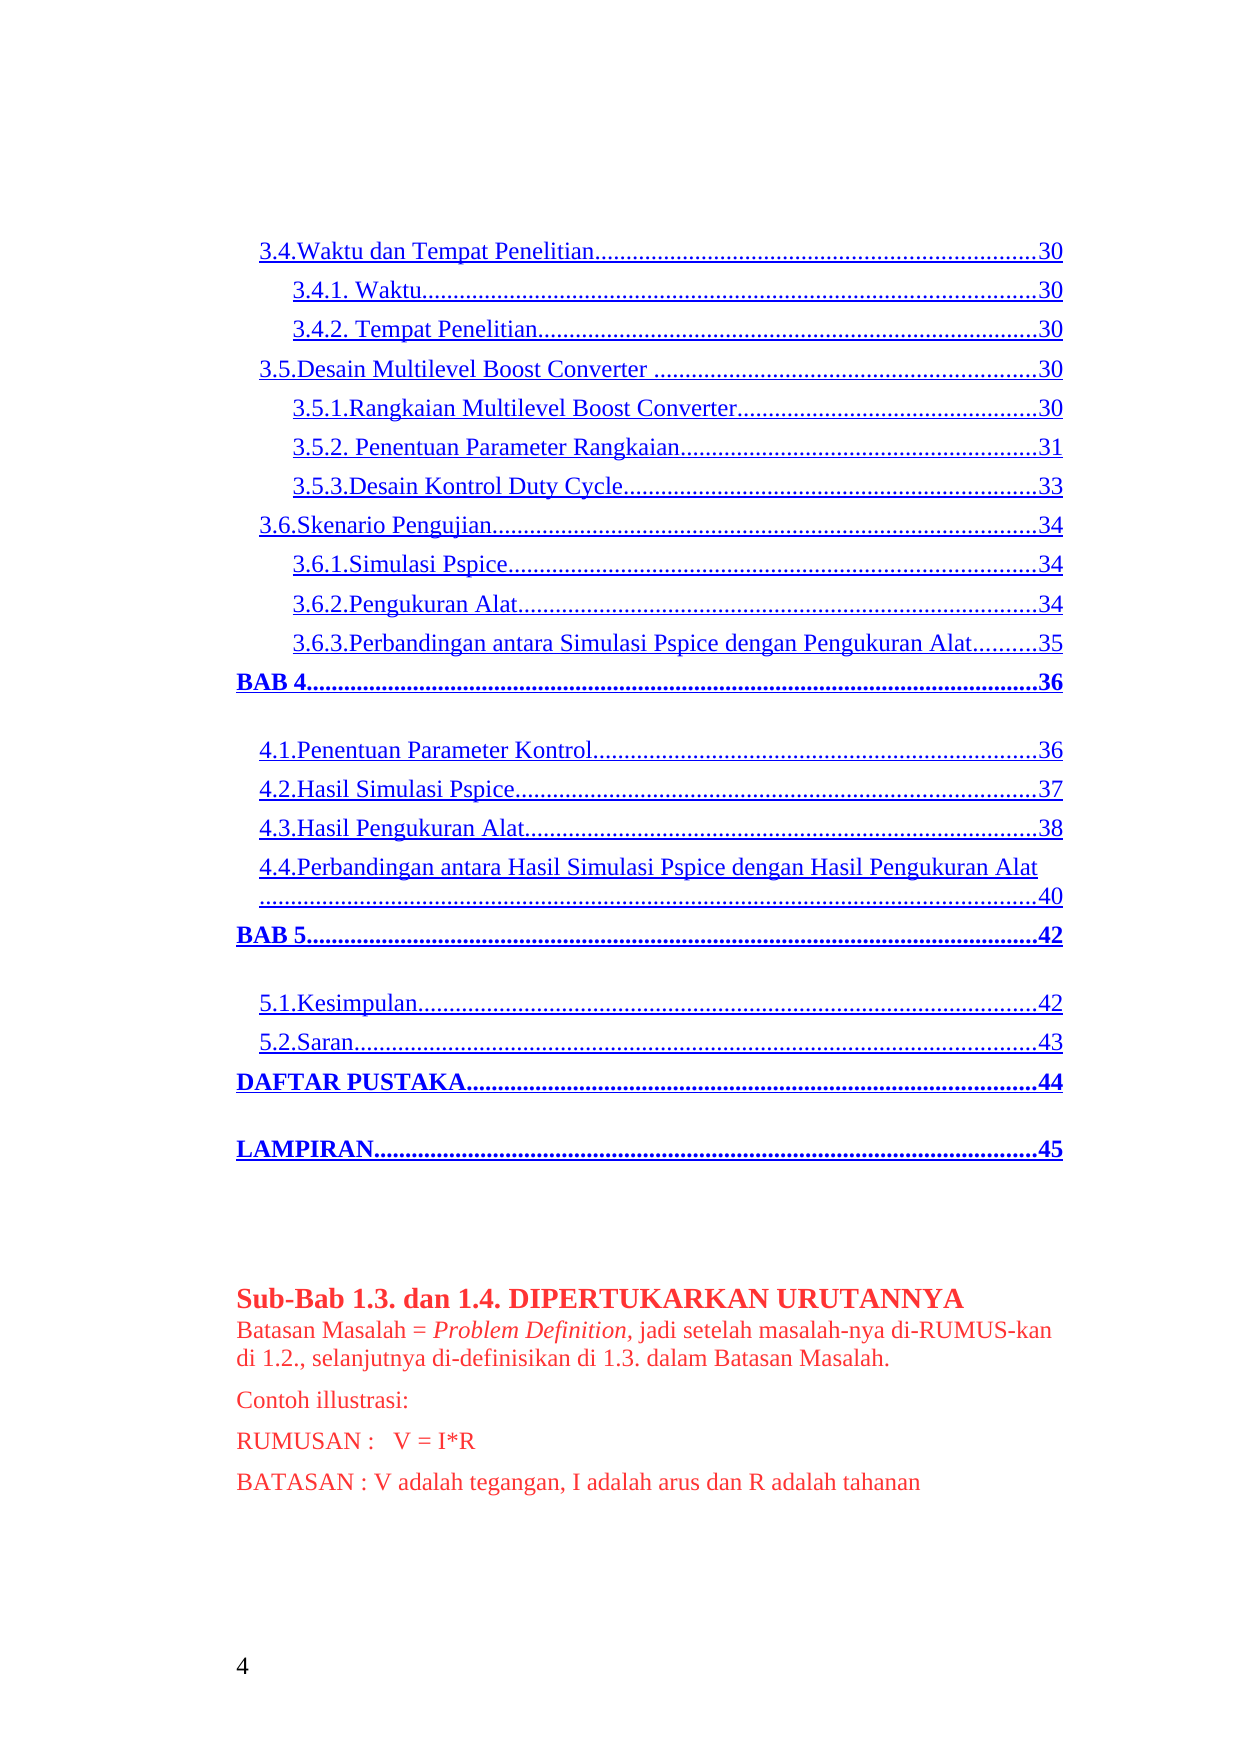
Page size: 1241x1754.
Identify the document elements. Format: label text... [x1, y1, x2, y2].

text 3.6.1.Simulasi Pspice 34 [292, 549, 1063, 574]
text 3.6.3.Perbandingan antara Simulasi Pspice dengan Pengukuran Alat 35 [292, 628, 1063, 653]
text DAFTAR PUSTAKA 44 [236, 1067, 1063, 1092]
text Contoh illustrasi: [236, 1385, 1063, 1413]
text 3.4.1. Waktu 30 [292, 275, 1063, 300]
text LAMPIRAN 45 [236, 1134, 1063, 1159]
text BAB 5 42 [236, 920, 1063, 945]
text 5.2.Saran 43 [259, 1027, 1063, 1052]
text 4.2.Hasil Simulasi Pspice 37 [259, 774, 1063, 799]
text 5.1.Kesimpulan 42 [259, 988, 1063, 1013]
text 3.6.2.Pengukuran Alat 34 [292, 589, 1063, 614]
text 3.5.3.Desain Kontrol Duty Cycle 33 [292, 471, 1063, 496]
text 3.6.Skenario Pengujian 34 [259, 510, 1063, 535]
text 4.3.Hasil Pengukuran Alat 38 [259, 813, 1063, 838]
text RUMUSAN : V = I*R [236, 1426, 1063, 1455]
text 3.4.2. Tempat Penelitian 30 [292, 314, 1063, 339]
text BATASAN : V adalah tegangan, I adalah arus dan R adalah tahanan [236, 1467, 1063, 1496]
text 3.5.1.Rangkaian Multilevel Boost Converter 30 [292, 393, 1063, 418]
text 4.4.Perbandingan antara Hasil Simulasi Pspice dengan Hasil Pengukuran Alat 40 [259, 852, 1063, 906]
text Batasan Masalah = Problem Definition, jadi setelah masalah-nya di-RUMUS-kan di 1.2., selanjutnya di-definisikan di 1.3. dalam Batasan Masalah. [236, 1315, 1063, 1372]
subtitle Sub-Bab 1.3. dan 1.4. DIPERTUKARKAN URUTANNYA [236, 1281, 1063, 1315]
text 3.5.Desain Multilevel Boost Converter 30 [259, 354, 1063, 379]
text 3.4.Waktu dan Tempat Penelitian 30 [259, 236, 1063, 261]
text BAB 4 36 [236, 667, 1063, 692]
text 4.1.Penentuan Parameter Kontrol 36 [259, 735, 1063, 760]
text 3.5.2. Penentuan Parameter Rangkaian 31 [292, 432, 1063, 457]
